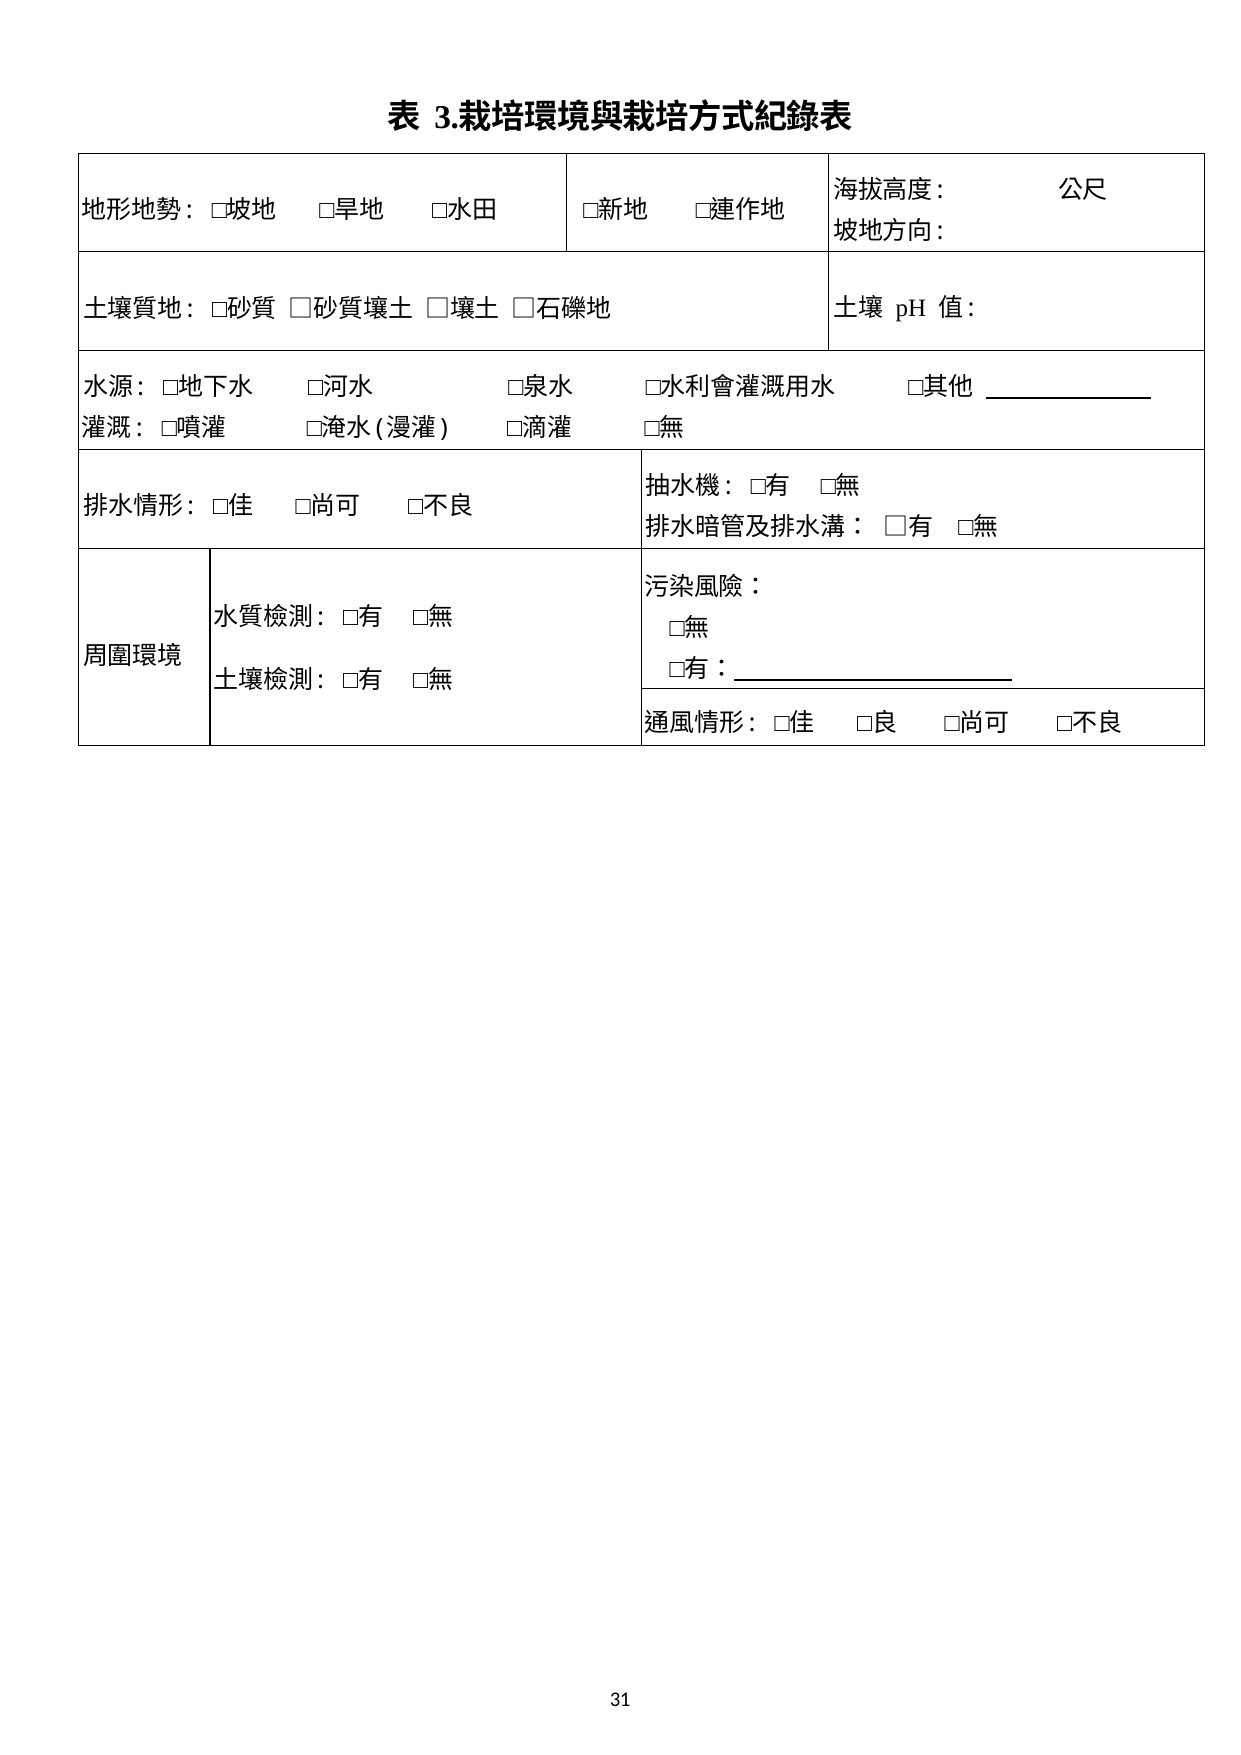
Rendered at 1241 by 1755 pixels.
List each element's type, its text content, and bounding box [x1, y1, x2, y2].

table_cell 土壤質地: □砂質 □砂質壤土 □壤土 □石礫地 [79, 252, 828, 350]
subtitle 表 3.栽培環境與栽培方式紀錄表 [50, 90, 1191, 138]
table_header □新地 □連作地 [567, 154, 828, 251]
table_cell 土壤 pH 值: [829, 252, 1204, 350]
table_cell 排水情形: □佳 □尚可 □不良 [79, 450, 641, 547]
table_cell 水質檢測: □有 □無土壤檢測: □有 □無 [211, 549, 641, 745]
table_header 海拔高度: 公尺坡地方向: [829, 154, 1204, 251]
table_cell 水源: □地下水 □河水 □泉水 □水利會灌溉用水 □其他 灌溉: □噴灌 □淹水(漫灌) □滴灌 □無 [79, 351, 1204, 448]
table_cell 通風情形: □佳 □良 □尚可 □不良 [642, 689, 1204, 745]
table_cell 抽水機: □有 □無 排水暗管及排水溝： □有 □無 [642, 450, 1204, 547]
table_cell 周圍環境 [79, 549, 209, 745]
table_header 地形地勢: □坡地 □旱地 □水田 [79, 154, 566, 251]
table_cell 污染風險： □無 □有： [642, 549, 1204, 688]
